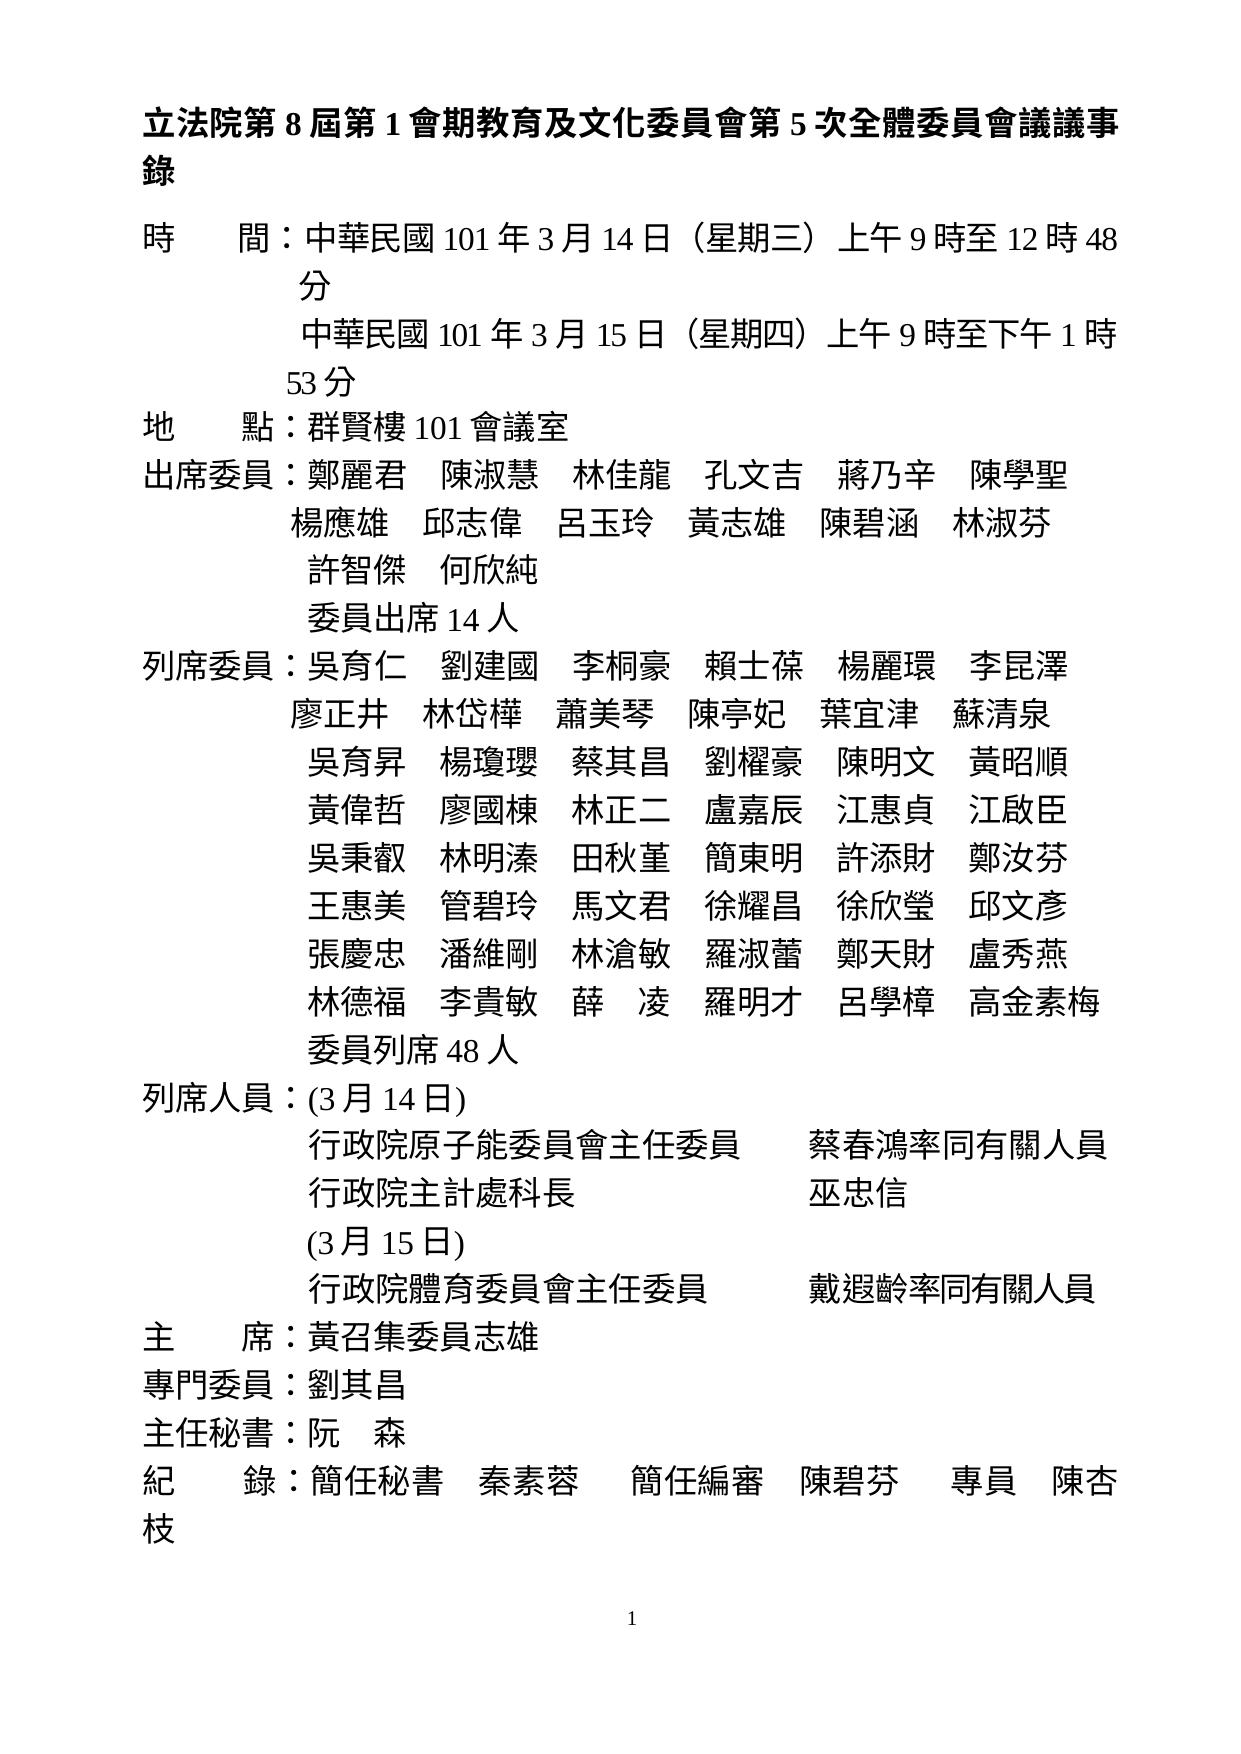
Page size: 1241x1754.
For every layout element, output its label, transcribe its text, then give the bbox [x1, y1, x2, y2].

text 主 席：黃召集委員志雄 [142, 1314, 1120, 1362]
text 吳秉叡 林明溱 田秋堇 簡東明 許添財 鄭汝芬 [307, 835, 1120, 883]
text 地 點：群賢樓101會議室 [142, 404, 1120, 452]
text 王惠美 管碧玲 馬文君 徐耀昌 徐欣瑩 邱文彥 [307, 883, 1120, 931]
text 紀 錄：簡任秘書 秦素蓉 簡任編審 陳碧芬 專員 陳杏枝 [142, 1458, 1120, 1554]
text 主任秘書：阮 森 [142, 1410, 1120, 1458]
text 張慶忠 潘維剛 林滄敏 羅淑蕾 鄭天財 盧秀燕 [307, 931, 1120, 979]
text 廖正井 林岱樺 蕭美琴 陳亭妃 葉宜津 蘇清泉 [274, 691, 1120, 739]
text 許智傑 何欣純 [307, 547, 1120, 595]
text 立法院第8屆第1會期教育及文化委員會第5次全體委員會議議事錄 [142, 97, 1120, 193]
text 列席人員：(3月14日) [142, 1074, 1120, 1122]
text 出席委員：鄭麗君 陳淑慧 林佳龍 孔文吉 蔣乃辛 陳學聖 [142, 452, 1120, 499]
text 列席委員：吳育仁 劉建國 李桐豪 賴士葆 楊麗環 李昆澤 [142, 643, 1120, 691]
text 行政院體育委員會主任委員 戴遐齡率同有關人員 [142, 1266, 1120, 1314]
text 委員列席48人 [307, 1027, 1120, 1074]
text 委員出席14人 [307, 595, 1120, 643]
text 楊應雄 邱志偉 呂玉玲 黃志雄 陳碧涵 林淑芬 [274, 499, 1120, 547]
text 吳育昇 楊瓊瓔 蔡其昌 劉櫂豪 陳明文 黃昭順 [307, 739, 1120, 787]
text 中華民國101年3月15日（星期四）上午9時至下午1時53分 [286, 308, 1120, 404]
text 時 間：中華民國101年3月14日（星期三）上午9時至12時48分 [142, 212, 1120, 308]
text (3月15日) [142, 1218, 1120, 1266]
text 林德福 李貴敏 薛 凌 羅明才 呂學樟 高金素梅 [307, 979, 1120, 1027]
text 行政院原子能委員會主任委員 蔡春鴻率同有關人員 [142, 1122, 1120, 1170]
text 專門委員：劉其昌 [142, 1362, 1120, 1410]
text 行政院主計處科長 巫忠信 [142, 1170, 1120, 1218]
text 黃偉哲 廖國棟 林正二 盧嘉辰 江惠貞 江啟臣 [307, 787, 1120, 835]
